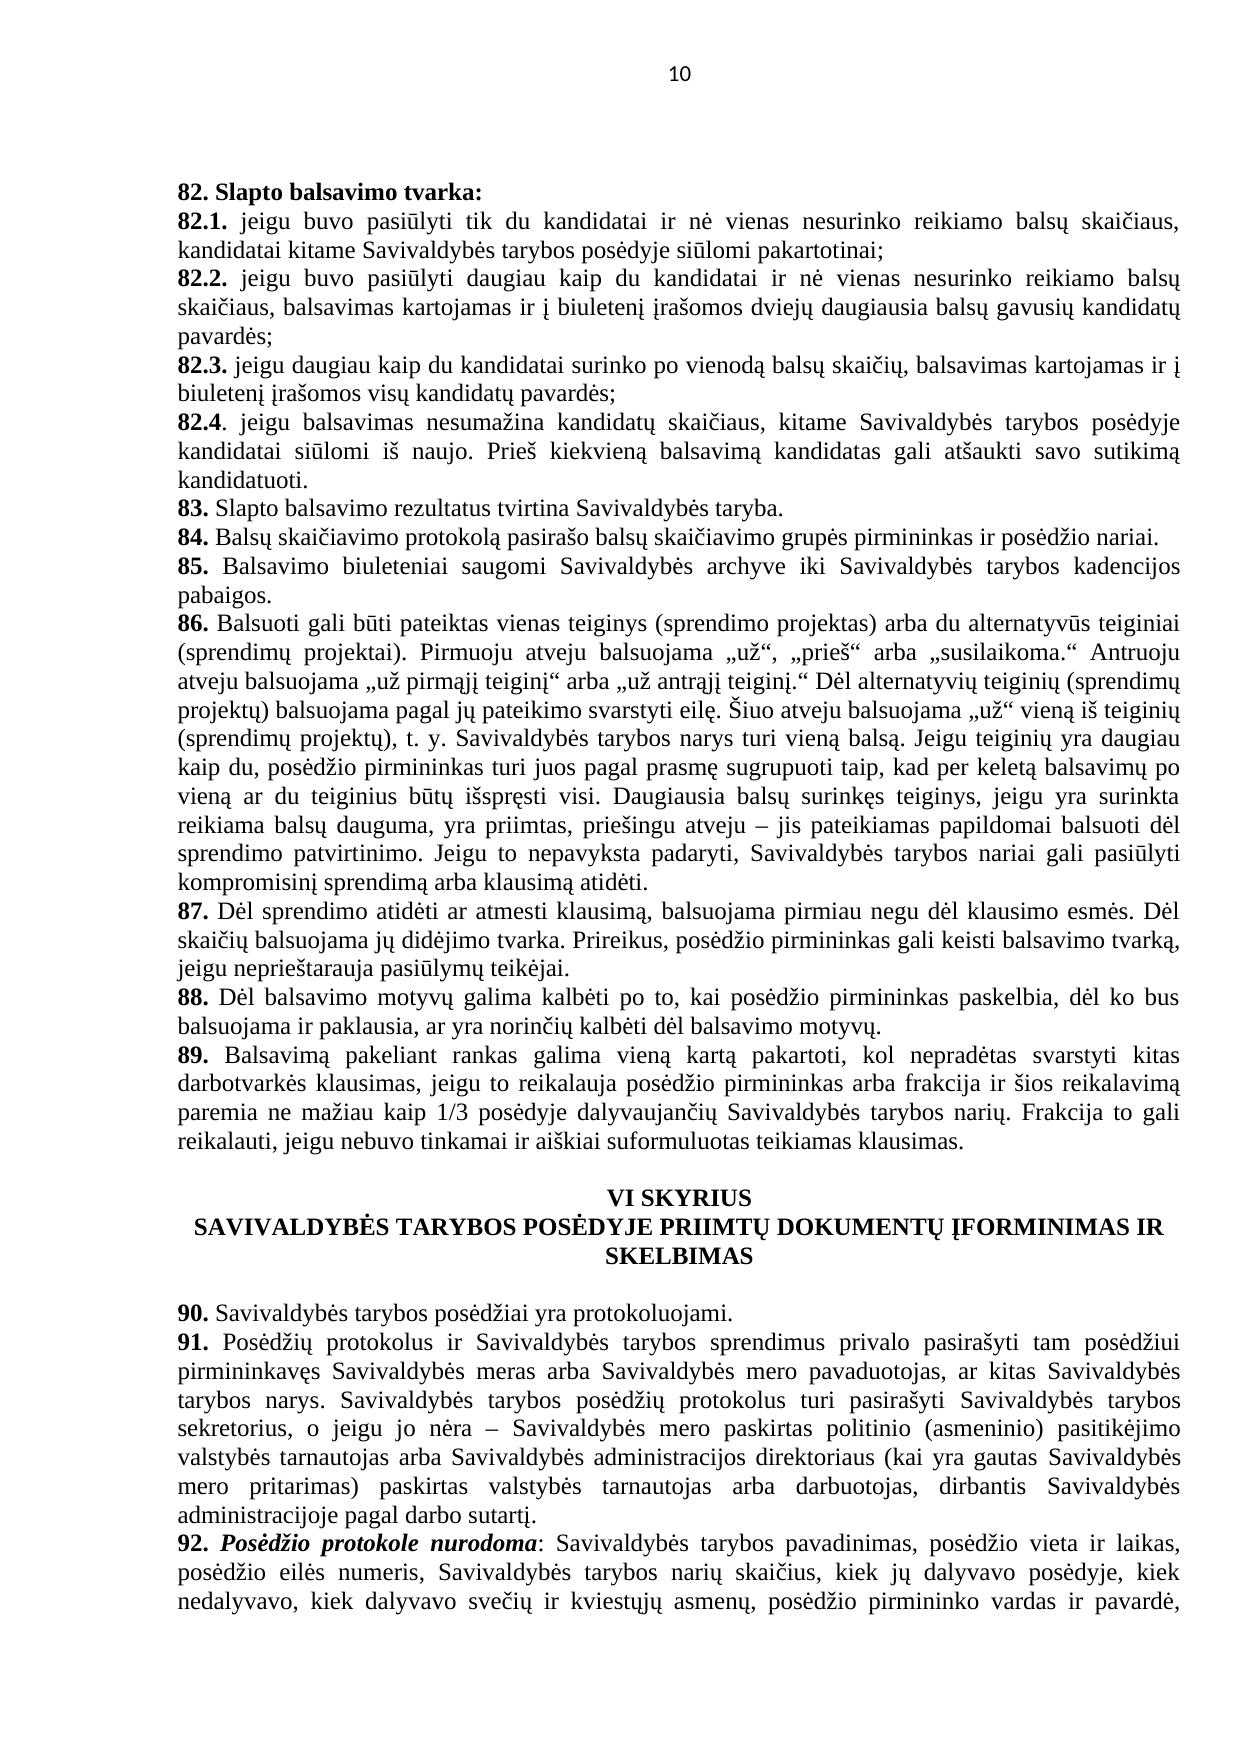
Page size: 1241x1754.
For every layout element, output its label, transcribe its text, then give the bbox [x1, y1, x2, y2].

subtitle SAVIVALDYBĖS TARYBOS POSĖDYJE PRIIMTŲ DOKUMENTŲ ĮFORMINIMAS IR SKELBIMAS [177, 1212, 1181, 1270]
text 92. Posėdžio protokole nurodoma: Savivaldybės tarybos pavadinimas, posėdžio vieta ir laikas, posėdžio eilės numeris, Savivaldybės tarybos narių skaičius, kiek jų dalyvavo posėdyje, kiek nedalyvavo, kiek dalyvavo svečių ir kviestųjų asmenų, posėdžio pirmininko vardas ir pavardė, [177, 1528, 1181, 1615]
text 90. Savivaldybės tarybos posėdžiai yra protokoluojami. [177, 1298, 1181, 1327]
subtitle VI SKYRIUS [177, 1183, 1181, 1212]
text 87. Dėl sprendimo atidėti ar atmesti klausimą, balsuojama pirmiau negu dėl klausimo esmės. Dėl skaičių balsuojama jų didėjimo tvarka. Prireikus, posėdžio pirmininkas gali keisti balsavimo tvarką, jeigu neprieštarauja pasiūlymų teikėjai. [177, 896, 1181, 982]
text 82.1. jeigu buvo pasiūlyti tik du kandidatai ir nė vienas nesurinko reikiamo balsų skaičiaus, kandidatai kitame Savivaldybės tarybos posėdyje siūlomi pakartotinai; [177, 206, 1181, 263]
text 82.2. jeigu buvo pasiūlyti daugiau kaip du kandidatai ir nė vienas nesurinko reikiamo balsų skaičiaus, balsavimas kartojamas ir į biuletenį įrašomos dviejų daugiausia balsų gavusių kandidatų pavardės; [177, 263, 1181, 350]
text 83. Slapto balsavimo rezultatus tvirtina Savivaldybės taryba. [177, 493, 1181, 522]
text 91. Posėdžių protokolus ir Savivaldybės tarybos sprendimus privalo pasirašyti tam posėdžiui pirmininkavęs Savivaldybės meras arba Savivaldybės mero pavaduotojas, ar kitas Savivaldybės tarybos narys. Savivaldybės tarybos posėdžių protokolus turi pasirašyti Savivaldybės tarybos sekretorius, o jeigu jo nėra – Savivaldybės mero paskirtas politinio (asmeninio) pasitikėjimo valstybės tarnautojas arba Savivaldybės administracijos direktoriaus (kai yra gautas Savivaldybės mero pritarimas) paskirtas valstybės tarnautojas arba darbuotojas, dirbantis Savivaldybės administracijoje pagal darbo sutartį. [177, 1327, 1181, 1528]
text 82. Slapto balsavimo tvarka: [177, 177, 1181, 206]
text 85. Balsavimo biuleteniai saugomi Savivaldybės archyve iki Savivaldybės tarybos kadencijos pabaigos. [177, 551, 1181, 608]
text 82.4. jeigu balsavimas nesumažina kandidatų skaičiaus, kitame Savivaldybės tarybos posėdyje kandidatai siūlomi iš naujo. Prieš kiekvieną balsavimą kandidatas gali atšaukti savo sutikimą kandidatuoti. [177, 407, 1181, 493]
text 86. Balsuoti gali būti pateiktas vienas teiginys (sprendimo projektas) arba du alternatyvūs teiginiai (sprendimų projektai). Pirmuoju atveju balsuojama „už“, „prieš“ arba „susilaikoma.“ Antruoju atveju balsuojama „už pirmąjį teiginį“ arba „už antrąjį teiginį.“ Dėl alternatyvių teiginių (sprendimų projektų) balsuojama pagal jų pateikimo svarstyti eilę. Šiuo atveju balsuojama „už“ vieną iš teiginių (sprendimų projektų), t. y. Savivaldybės tarybos narys turi vieną balsą. Jeigu teiginių yra daugiau kaip du, posėdžio pirmininkas turi juos pagal prasmę sugrupuoti taip, kad per keletą balsavimų po vieną ar du teiginius būtų išspręsti visi. Daugiausia balsų surinkęs teiginys, jeigu yra surinkta reikiama balsų dauguma, yra priimtas, priešingu atveju – jis pateikiamas papildomai balsuoti dėl sprendimo patvirtinimo. Jeigu to nepavyksta padaryti, Savivaldybės tarybos nariai gali pasiūlyti kompromisinį sprendimą arba klausimą atidėti. [177, 608, 1181, 896]
text 89. Balsavimą pakeliant rankas galima vieną kartą pakartoti, kol nepradėtas svarstyti kitas darbotvarkės klausimas, jeigu to reikalauja posėdžio pirmininkas arba frakcija ir šios reikalavimą paremia ne mažiau kaip 1/3 posėdyje dalyvaujančių Savivaldybės tarybos narių. Frakcija to gali reikalauti, jeigu nebuvo tinkamai ir aiškiai suformuluotas teikiamas klausimas. [177, 1040, 1181, 1155]
text 84. Balsų skaičiavimo protokolą pasirašo balsų skaičiavimo grupės pirmininkas ir posėdžio nariai. [177, 522, 1181, 551]
text 82.3. jeigu daugiau kaip du kandidatai surinko po vienodą balsų skaičių, balsavimas kartojamas ir į biuletenį įrašomos visų kandidatų pavardės; [177, 350, 1181, 407]
text 88. Dėl balsavimo motyvų galima kalbėti po to, kai posėdžio pirmininkas paskelbia, dėl ko bus balsuojama ir paklausia, ar yra norinčių kalbėti dėl balsavimo motyvų. [177, 982, 1181, 1040]
